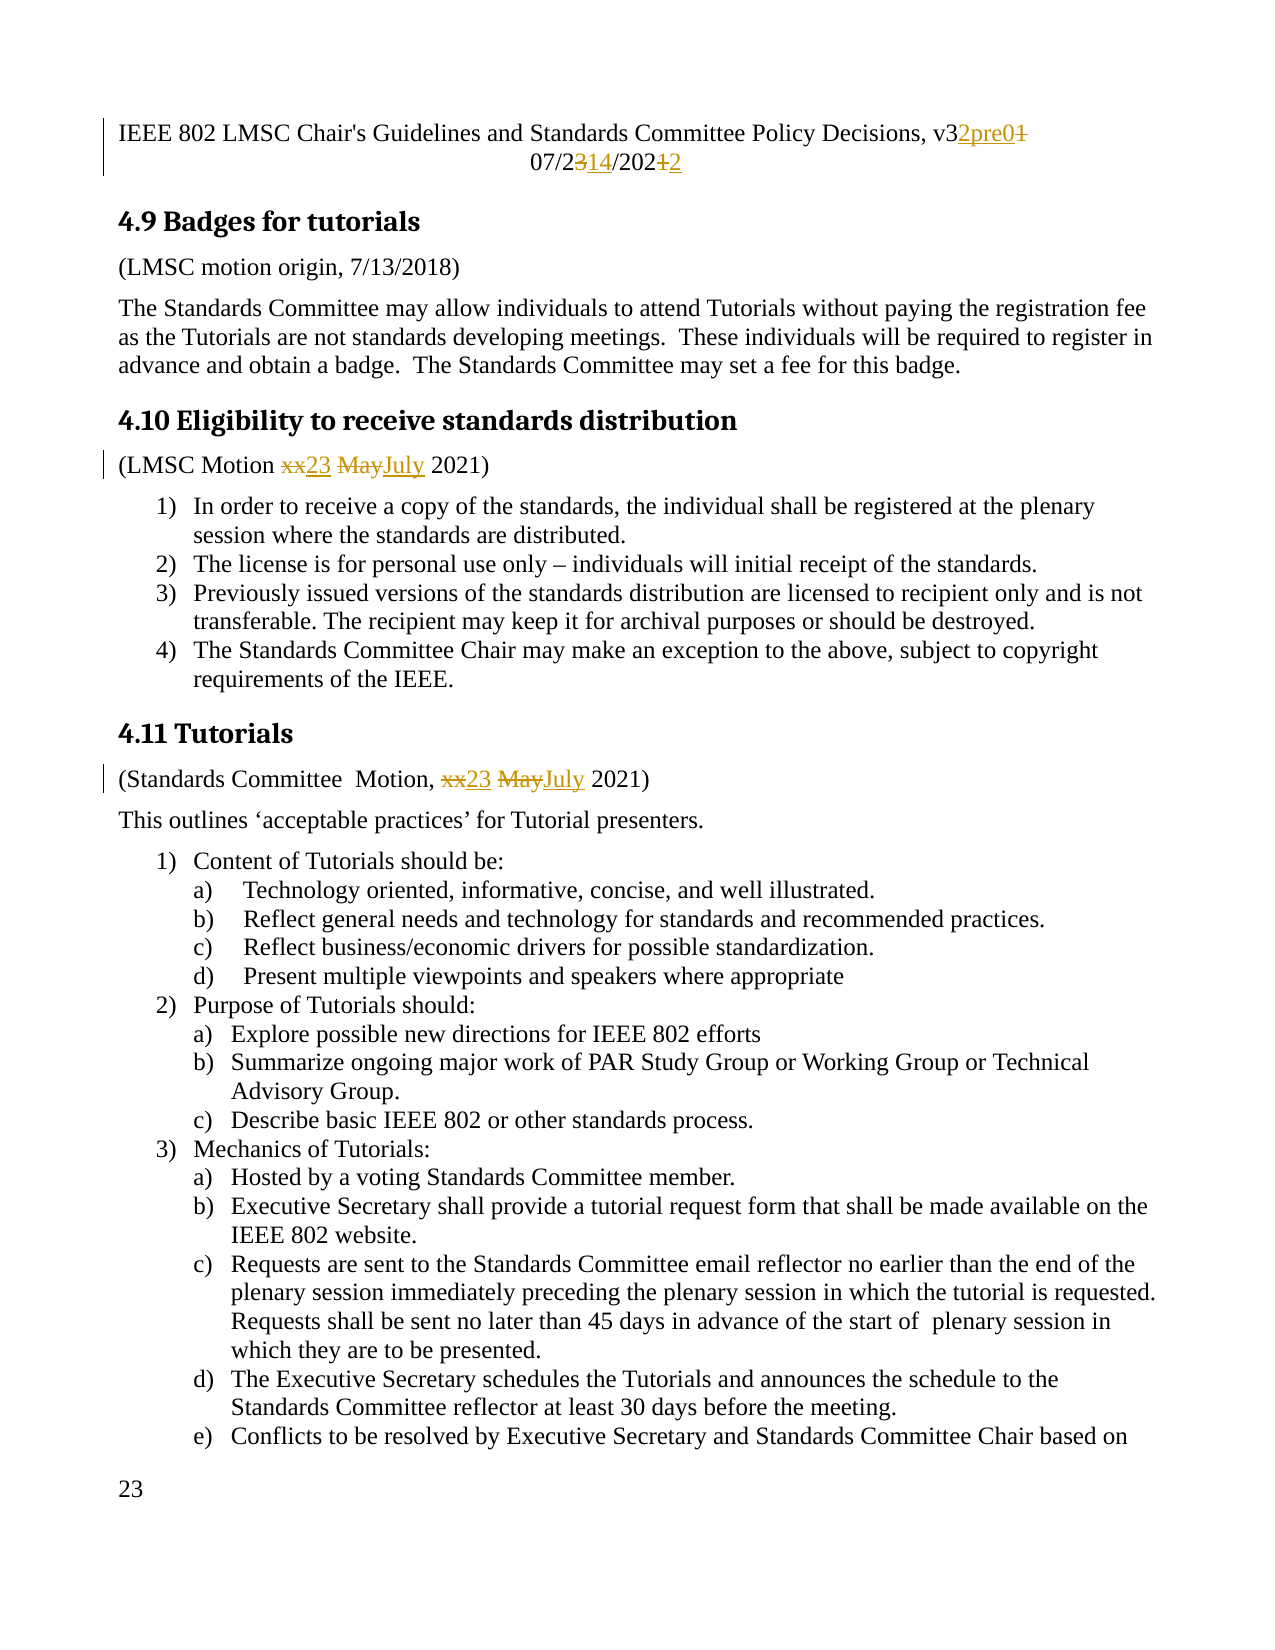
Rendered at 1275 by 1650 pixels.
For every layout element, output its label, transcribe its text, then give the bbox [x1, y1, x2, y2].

list Purpose of Tutorials should: [156, 990, 1157, 1019]
subtitle Tutorials [118, 718, 1157, 751]
list Technology oriented, informative, concise, and well illustrated. [193, 875, 1157, 904]
text The Standards Committee may allow individuals to attend Tutorials without paying the registration fee as the Tutorials are not standards developing meetings. These individuals will be required to register in advance and obtain a badge. The Standards Committee may set a fee for this badge. [118, 293, 1157, 379]
text This outlines ‘acceptable practices’ for Tutorial presenters. [118, 805, 1157, 834]
text (LMSC Motion 23 July 2021) [118, 450, 1157, 479]
list The Standards Committee Chair may make an exception to the above, subject to copyright requirements of the IEEE. [156, 635, 1157, 693]
list In order to receive a copy of the standards, the individual shall be registered at the plenary session where the standards are distributed. [156, 491, 1157, 549]
list Conflicts to be resolved by Executive Secretary and Standards Committee Chair based on [193, 1421, 1157, 1450]
list Executive Secretary shall provide a tutorial request form that shall be made available on the IEEE 802 website. [193, 1191, 1157, 1249]
list Explore possible new directions for IEEE 802 efforts [193, 1019, 1157, 1047]
list Mechanics of Tutorials: [156, 1134, 1157, 1162]
list Describe basic IEEE 802 or other standards process. [193, 1105, 1157, 1134]
subtitle Badges for tutorials [118, 206, 1157, 239]
list Hosted by a voting Standards Committee member. [193, 1162, 1157, 1191]
list Previously issued versions of the standards distribution are licensed to recipient only and is not transferable. The recipient may keep it for archival purposes or should be destroyed. [156, 578, 1157, 635]
text (LMSC motion origin, 7/13/2018) [118, 252, 1157, 280]
list The Executive Secretary schedules the Tutorials and announces the schedule to the Standards Committee reflector at least 30 days before the meeting. [193, 1364, 1157, 1421]
list Reflect business/economic drivers for possible standardization. [193, 932, 1157, 961]
list Requests are sent to the Standards Committee email reflector no earlier than the end of the plenary session immediately preceding the plenary session in which the tutorial is requested. Requests shall be sent no later than 45 days in advance of the start of plenary session in which they are to be presented. [193, 1249, 1157, 1364]
list Reflect general needs and technology for standards and recommended practices. [193, 904, 1157, 932]
list The license is for personal use only – individuals will initial receipt of the standards. [156, 549, 1157, 578]
list Present multiple viewpoints and speakers where appropriate [193, 961, 1157, 990]
list Content of Tutorials should be: [156, 846, 1157, 875]
text (Standards Committee Motion, 23 July 2021) [118, 764, 1157, 792]
list Summarize ongoing major work of PAR Study Group or Working Group or Technical Advisory Group. [193, 1047, 1157, 1105]
subtitle Eligibility to receive standards distribution [118, 404, 1157, 438]
